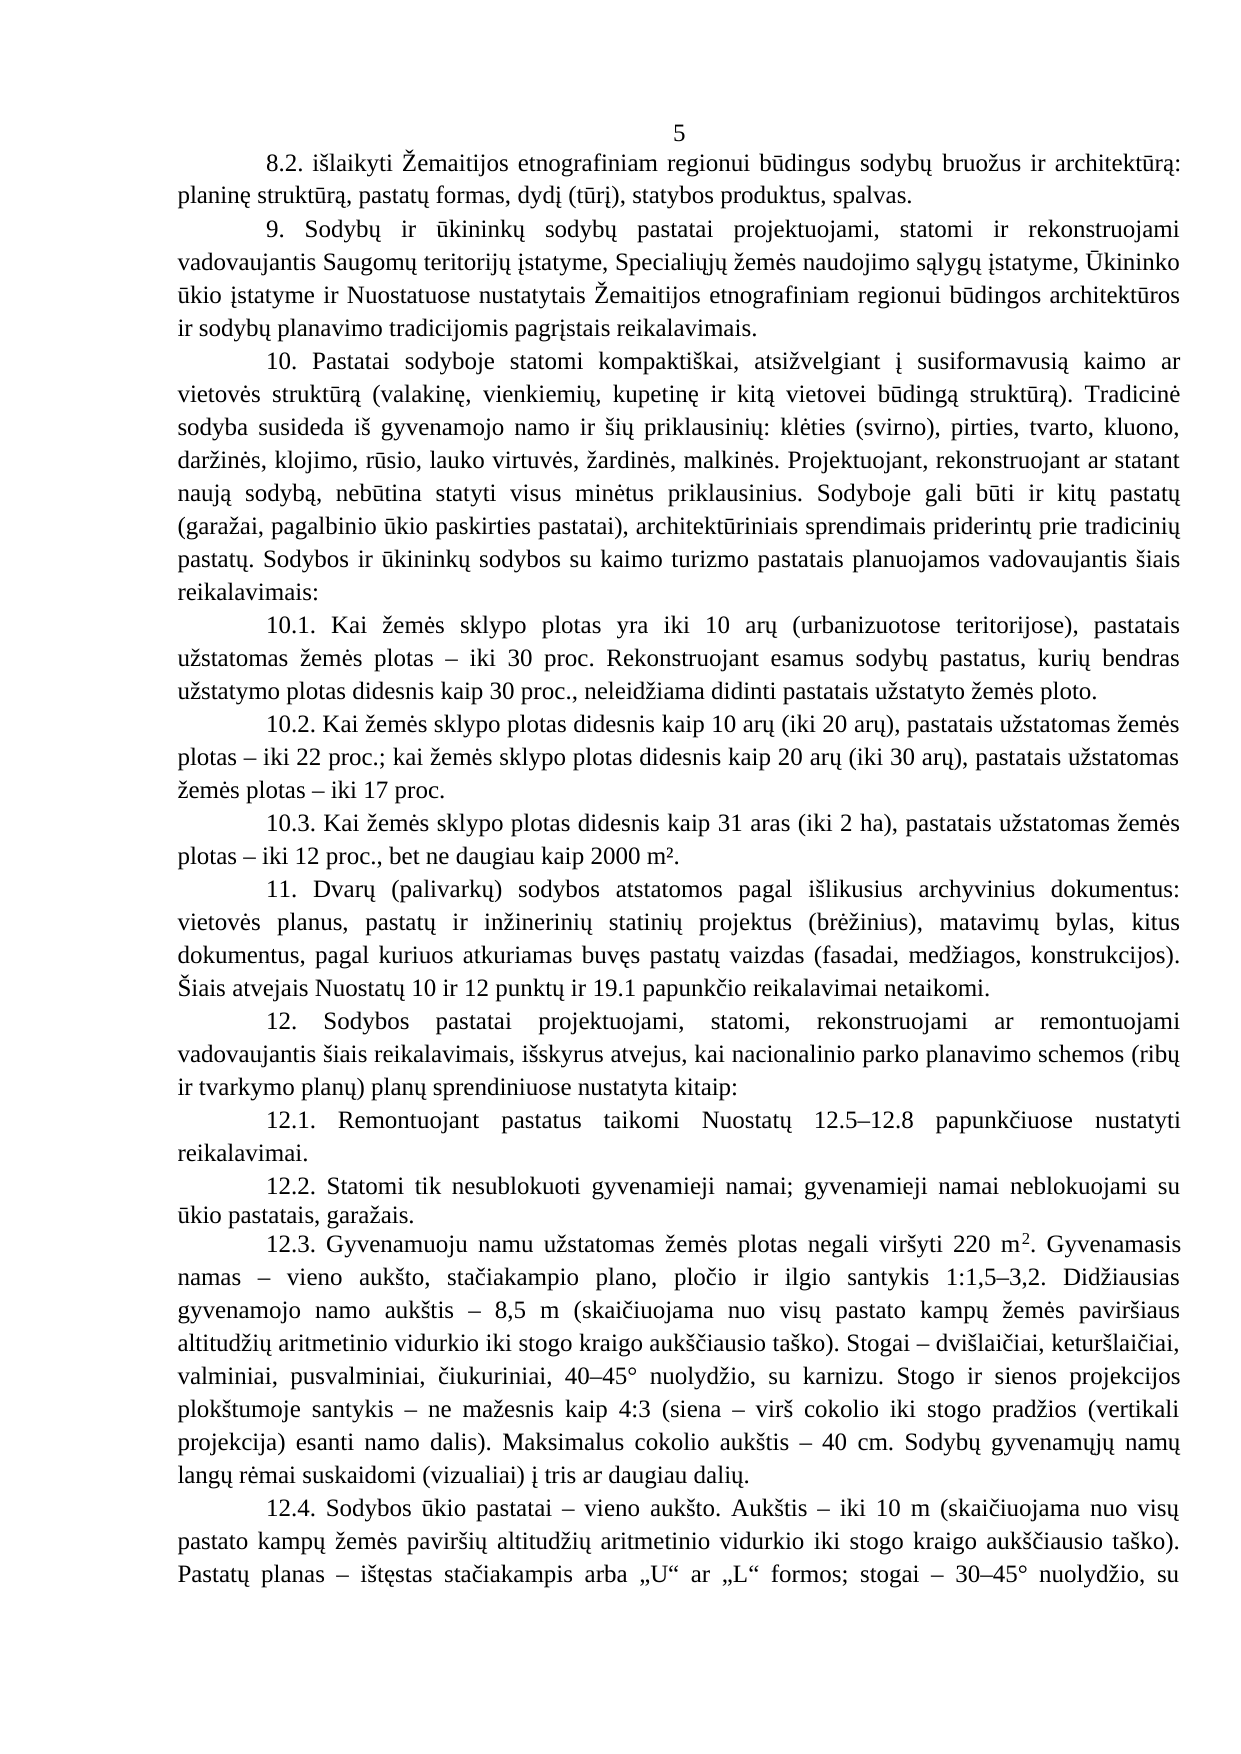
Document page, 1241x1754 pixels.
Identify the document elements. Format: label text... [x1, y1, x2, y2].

text 10. Pastatai sodyboje statomi kompaktiškai, atsižvelgiant į susiformavusią kaimo ar vietovės struktūrą (valakinę, vienkiemių, kupetinę ir kitą vietovei būdingą struktūrą). Tradicinė sodyba susideda iš gyvenamojo namo ir šių priklausinių: klėties (svirno), pirties, tvarto, kluono, daržinės, klojimo, rūsio, lauko virtuvės, žardinės, malkinės. Projektuojant, rekonstruojant ar statant naują sodybą, nebūtina statyti visus minėtus priklausinius. Sodyboje gali būti ir kitų pastatų (garažai, pagalbinio ūkio paskirties pastatai), architektūriniais sprendimais priderintų prie tradicinių pastatų. Sodybos ir ūkininkų sodybos su kaimo turizmo pastatais planuojamos vadovaujantis šiais reikalavimais: [177, 346, 1181, 606]
text 10.3. Kai žemės sklypo plotas didesnis kaip 31 aras (iki 2 ha), pastatais užstatomas žemės plotas – iki 12 proc., bet ne daugiau kaip 2000 m². [177, 808, 1181, 870]
text 10.1. Kai žemės sklypo plotas yra iki 10 arų (urbanizuotose teritorijose), pastatais užstatomas žemės plotas – iki 30 proc. Rekonstruojant esamus sodybų pastatus, kurių bendras užstatymo plotas didesnis kaip 30 proc., neleidžiama didinti pastatais užstatyto žemės ploto. [177, 610, 1181, 705]
text 8.2. išlaikyti Žemaitijos etnografiniam regionui būdingus sodybų bruožus ir architektūrą: planinę struktūrą, pastatų formas, dydį (tūrį), statybos produktus, spalvas. [177, 148, 1181, 209]
text 12.2. Statomi tik nesublokuoti gyvenamieji namai; gyvenamieji namai neblokuojami su ūkio pastatais, garažais. [177, 1171, 1181, 1229]
text 12.1. Remontuojant pastatus taikomi Nuostatų 12.5–12.8 papunkčiuose nustatyti reikalavimai. [177, 1105, 1181, 1167]
text 10.2. Kai žemės sklypo plotas didesnis kaip 10 arų (iki 20 arų), pastatais užstatomas žemės plotas – iki 22 proc.; kai žemės sklypo plotas didesnis kaip 20 arų (iki 30 arų), pastatais užstatomas žemės plotas – iki 17 proc. [177, 709, 1181, 804]
text 9. Sodybų ir ūkininkų sodybų pastatai projektuojami, statomi ir rekonstruojami vadovaujantis Saugomų teritorijų įstatyme, Specialiųjų žemės naudojimo sąlygų įstatyme, Ūkininko ūkio įstatyme ir Nuostatuose nustatytais Žemaitijos etnografiniam regionui būdingos architektūros ir sodybų planavimo tradicijomis pagrįstais reikalavimais. [177, 214, 1181, 341]
text 12.4. Sodybos ūkio pastatai – vieno aukšto. Aukštis – iki 10 m (skaičiuojama nuo visų pastato kampų žemės paviršių altitudžių aritmetinio vidurkio iki stogo kraigo aukščiausio taško). Pastatų planas – ištęstas stačiakampis arba „U“ ar „L“ formos; stogai – 30–45° nuolydžio, su [177, 1493, 1181, 1588]
text 12.3. Gyvenamuoju namu užstatomas žemės plotas negali viršyti 220 m2. Gyvenamasis namas – vieno aukšto, stačiakampio plano, pločio ir ilgio santykis 1:1,5–3,2. Didžiausias gyvenamojo namo aukštis – 8,5 m (skaičiuojama nuo visų pastato kampų žemės paviršiaus altitudžių aritmetinio vidurkio iki stogo kraigo aukščiausio taško). Stogai – dvišlaičiai, keturšlaičiai, valminiai, pusvalminiai, čiukuriniai, 40–45° nuolydžio, su karnizu. Stogo ir sienos projekcijos plokštumoje santykis – ne mažesnis kaip 4:3 (siena – virš cokolio iki stogo pradžios (vertikali projekcija) esanti namo dalis). Maksimalus cokolio aukštis – 40 cm. Sodybų gyvenamųjų namų langų rėmai suskaidomi (vizualiai) į tris ar daugiau dalių. [177, 1229, 1181, 1489]
text 12. Sodybos pastatai projektuojami, statomi, rekonstruojami ar remontuojami vadovaujantis šiais reikalavimais, išskyrus atvejus, kai nacionalinio parko planavimo schemos (ribų ir tvarkymo planų) planų sprendiniuose nustatyta kitaip: [177, 1006, 1181, 1101]
text 11. Dvarų (palivarkų) sodybos atstatomos pagal išlikusius archyvinius dokumentus: vietovės planus, pastatų ir inžinerinių statinių projektus (brėžinius), matavimų bylas, kitus dokumentus, pagal kuriuos atkuriamas buvęs pastatų vaizdas (fasadai, medžiagos, konstrukcijos). Šiais atvejais Nuostatų 10 ir 12 punktų ir 19.1 papunkčio reikalavimai netaikomi. [177, 874, 1181, 1002]
